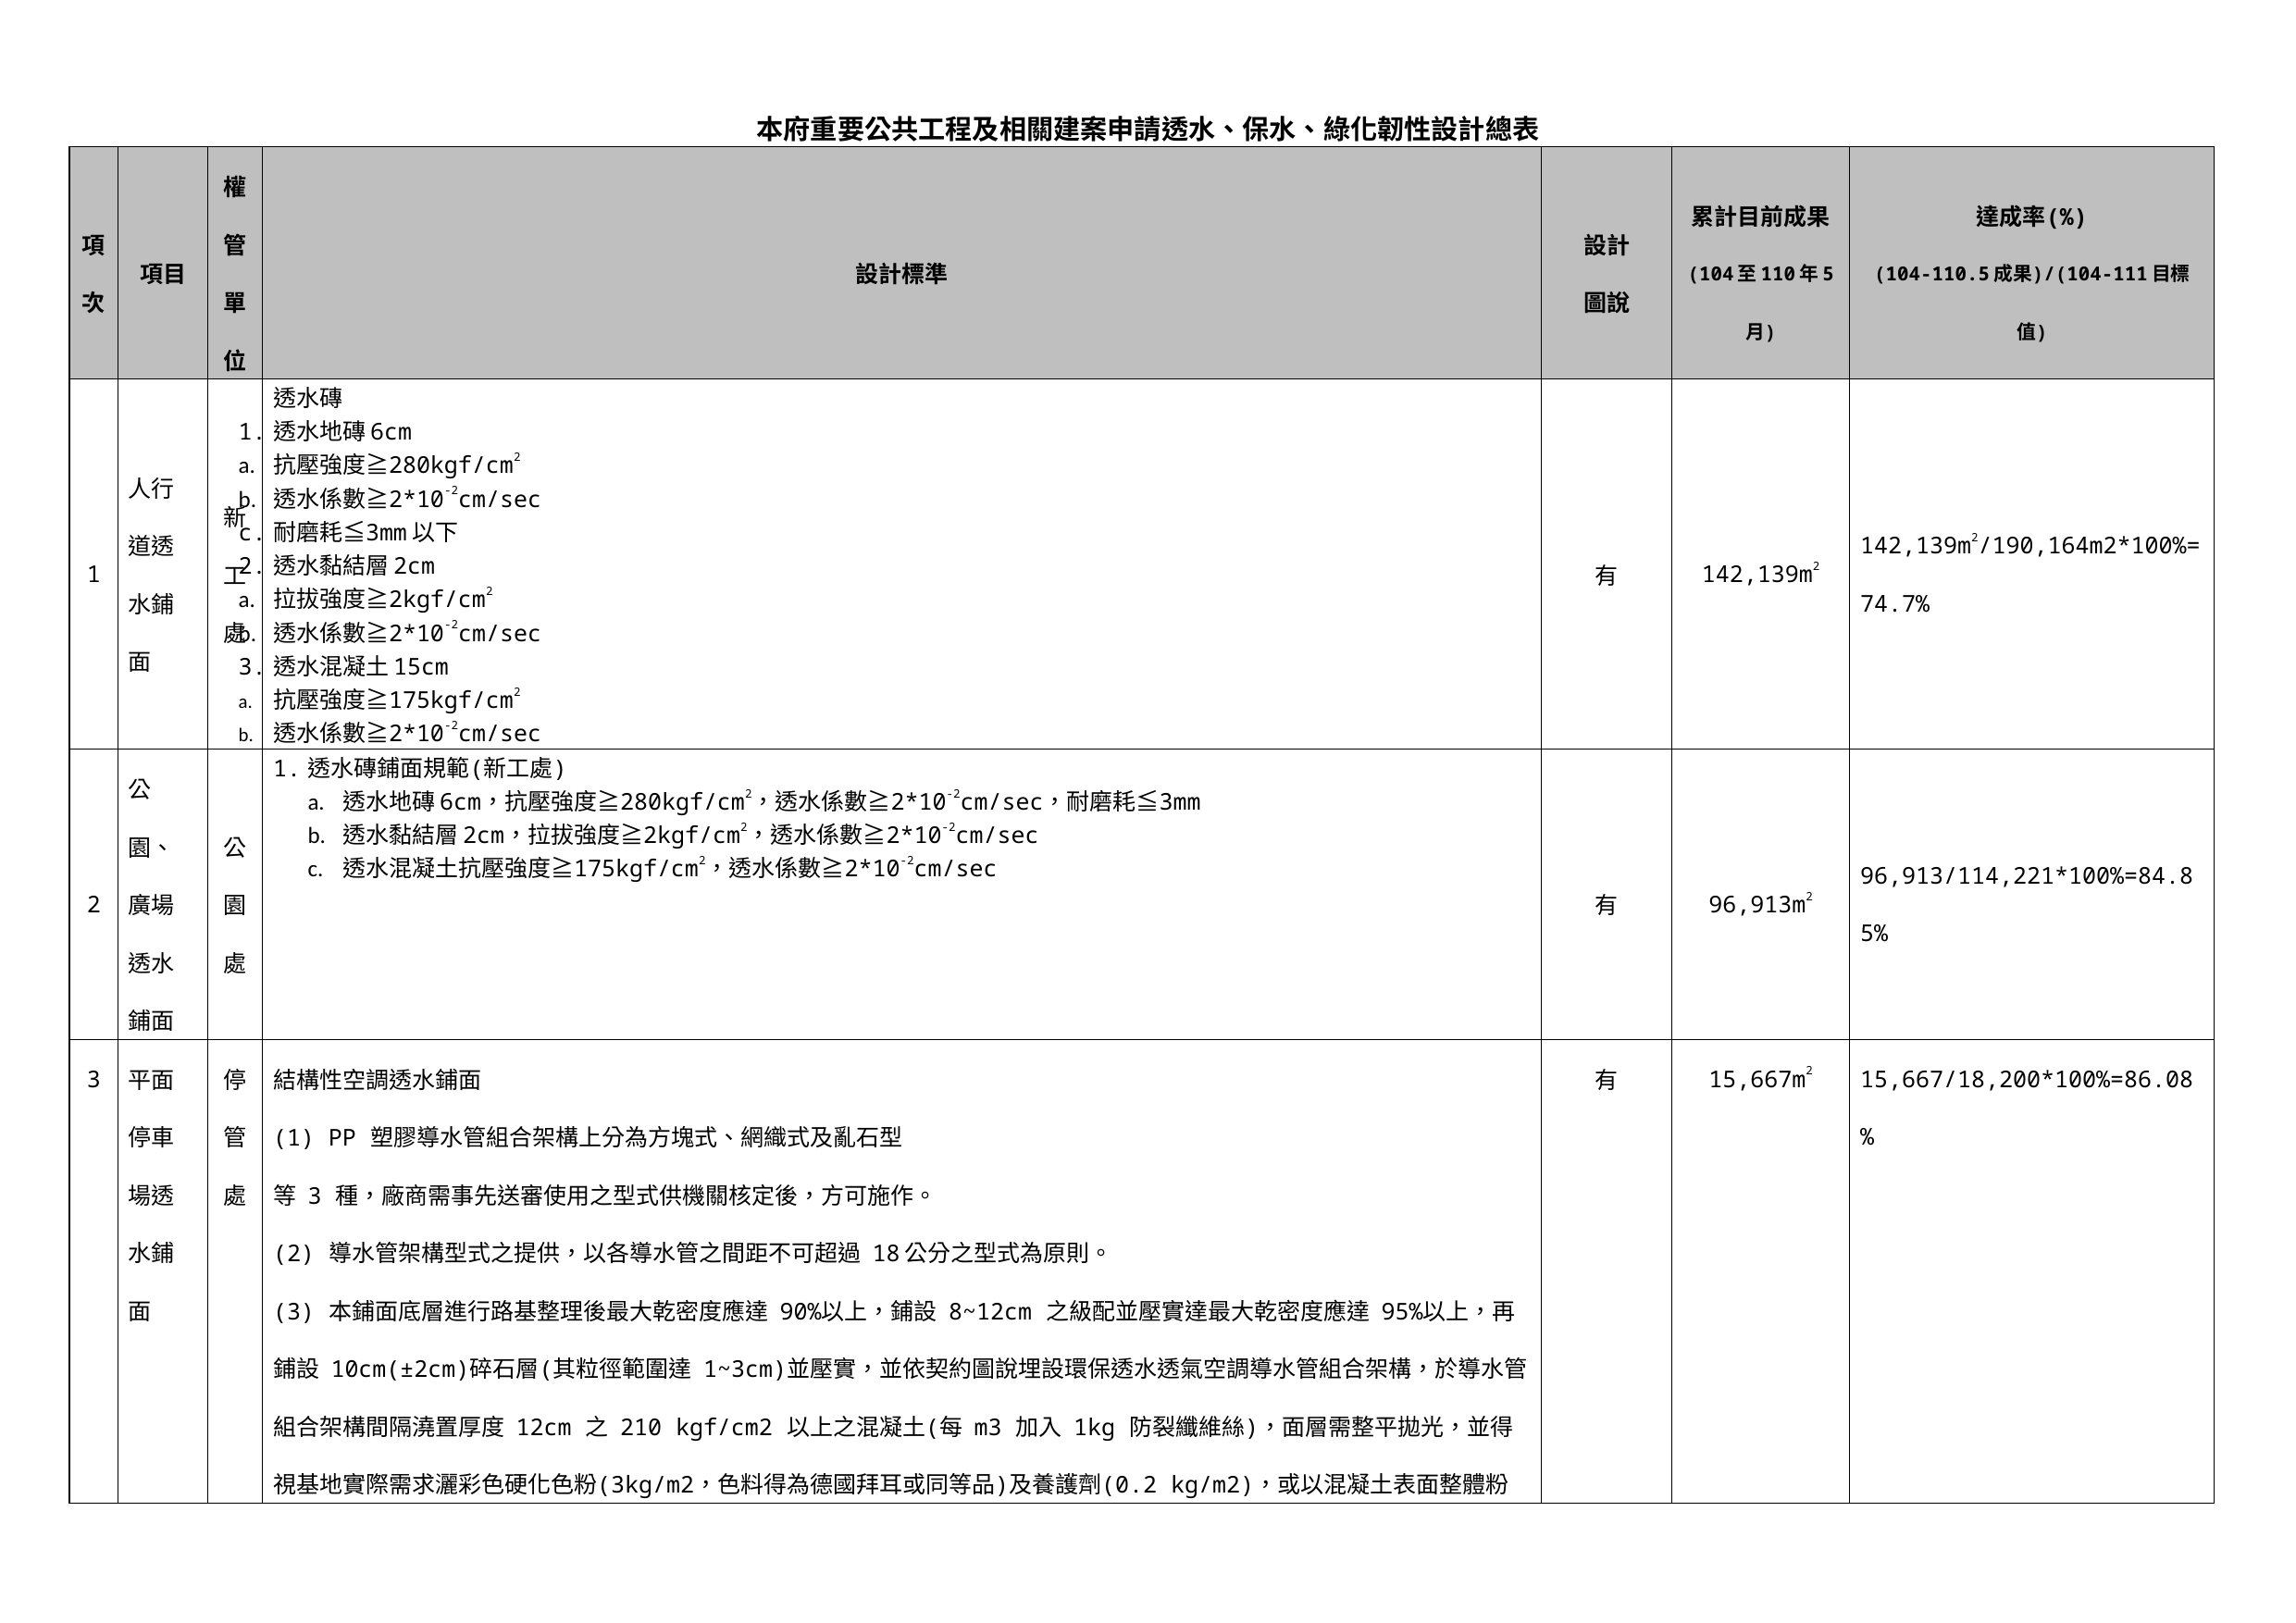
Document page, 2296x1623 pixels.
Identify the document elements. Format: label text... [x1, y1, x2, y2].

table_cell 96,913/114,221*100%=84.85% [1850, 750, 2214, 1039]
table_cell 新工處 [208, 379, 262, 749]
table_cell 15,667m2 [1672, 1040, 1849, 1503]
table_cell 有 [1542, 1040, 1671, 1503]
table_cell 公園處 [208, 750, 262, 1039]
table_cell 透水磚鋪面規範(新工處) 透水地磚6cm，抗壓強度≧280kgf/cm2，透水係數≧2*10-2cm/sec，耐磨耗≦3mm 透水黏結層2cm，拉拔強度≧2kgf/cm2，透水係數≧2*10-2cm/sec 透水混凝土抗壓強度≧175kgf/cm2，透水係數≧2*10-2cm/sec [263, 750, 1541, 1039]
table_cell 1 [70, 379, 118, 749]
table_cell 142,139m2/190,164m2*100%=74.7% [1850, 379, 2214, 749]
table_cell 15,667/18,200*100%=86.08% [1850, 1040, 2214, 1503]
table_cell 平面停車場透水鋪面 [118, 1040, 207, 1503]
table_cell 96,913m2 [1672, 750, 1849, 1039]
table_cell 透水磚 透水地磚6cm 抗壓強度≧280kgf/cm2 透水係數≧2*10-2cm/sec 耐磨耗≦3mm以下 透水黏結層2cm 拉拔強度≧2kgf/cm2 透水係數≧2*10-2cm/sec 透水混凝土15cm 抗壓強度≧175kgf/cm2 透水係數≧2*10-2cm/sec [263, 379, 1541, 749]
table_header 達成率(%) (104-110.5成果)/(104-111目標值) [1850, 147, 2214, 378]
table_cell 2 [70, 750, 118, 1039]
table_cell 有 [1542, 379, 1671, 749]
table_header 項次 [70, 147, 118, 378]
table_cell 3 [70, 1040, 118, 1503]
table_cell 結構性空調透水鋪面 (1) PP 塑膠導水管組合架構上分為方塊式、網織式及亂石型 等 3 種，廠商需事先送審使用之型式供機關核定後，方可施作。 (2) 導水管架構型式之提供，以各導水管之間距不可超過 18公分之型式為原則。 (3) 本鋪面底層進行路基整理後最大乾密度應達 90%以上，鋪設 8~12cm 之級配並壓實達最大乾密度應達 95%以上，再鋪設 10cm(±2cm)碎石層(其粒徑範圍達 1~3cm)並壓實，並依契約圖說埋設環保透水透氣空調導水管組合架構，於導水管組合架構間隔澆置厚度 12cm 之 210 kgf/cm2 以上之混凝土(每 m3 加入 1kg 防裂纖維絲)，面層需整平拋光，並得視基地實際需求灑彩色硬化色粉(3kg/m2，色料得為德國拜耳或同等品)及養護劑(0.2 kg/m2)，或以混凝土表面整體粉 [263, 1040, 1541, 1503]
text 本府重要公共工程及相關建案申請透水、保水、綠化韌性設計總表 [69, 89, 2226, 146]
table_header 設計標準 [263, 147, 1541, 378]
table_cell 公園、廣場透水鋪面 [118, 750, 207, 1039]
table_header 設計 圖說 [1542, 147, 1671, 378]
table_cell 停管處 [208, 1040, 262, 1503]
table_header 權管單位 [208, 147, 262, 378]
table_cell 人行道透水鋪面 [118, 379, 207, 749]
table_cell 142,139m2 [1672, 379, 1849, 749]
table_cell 有 [1542, 750, 1671, 1039]
table_header 項目 [118, 147, 207, 378]
table_header 累計目前成果 (104至110年5月) [1672, 147, 1849, 378]
